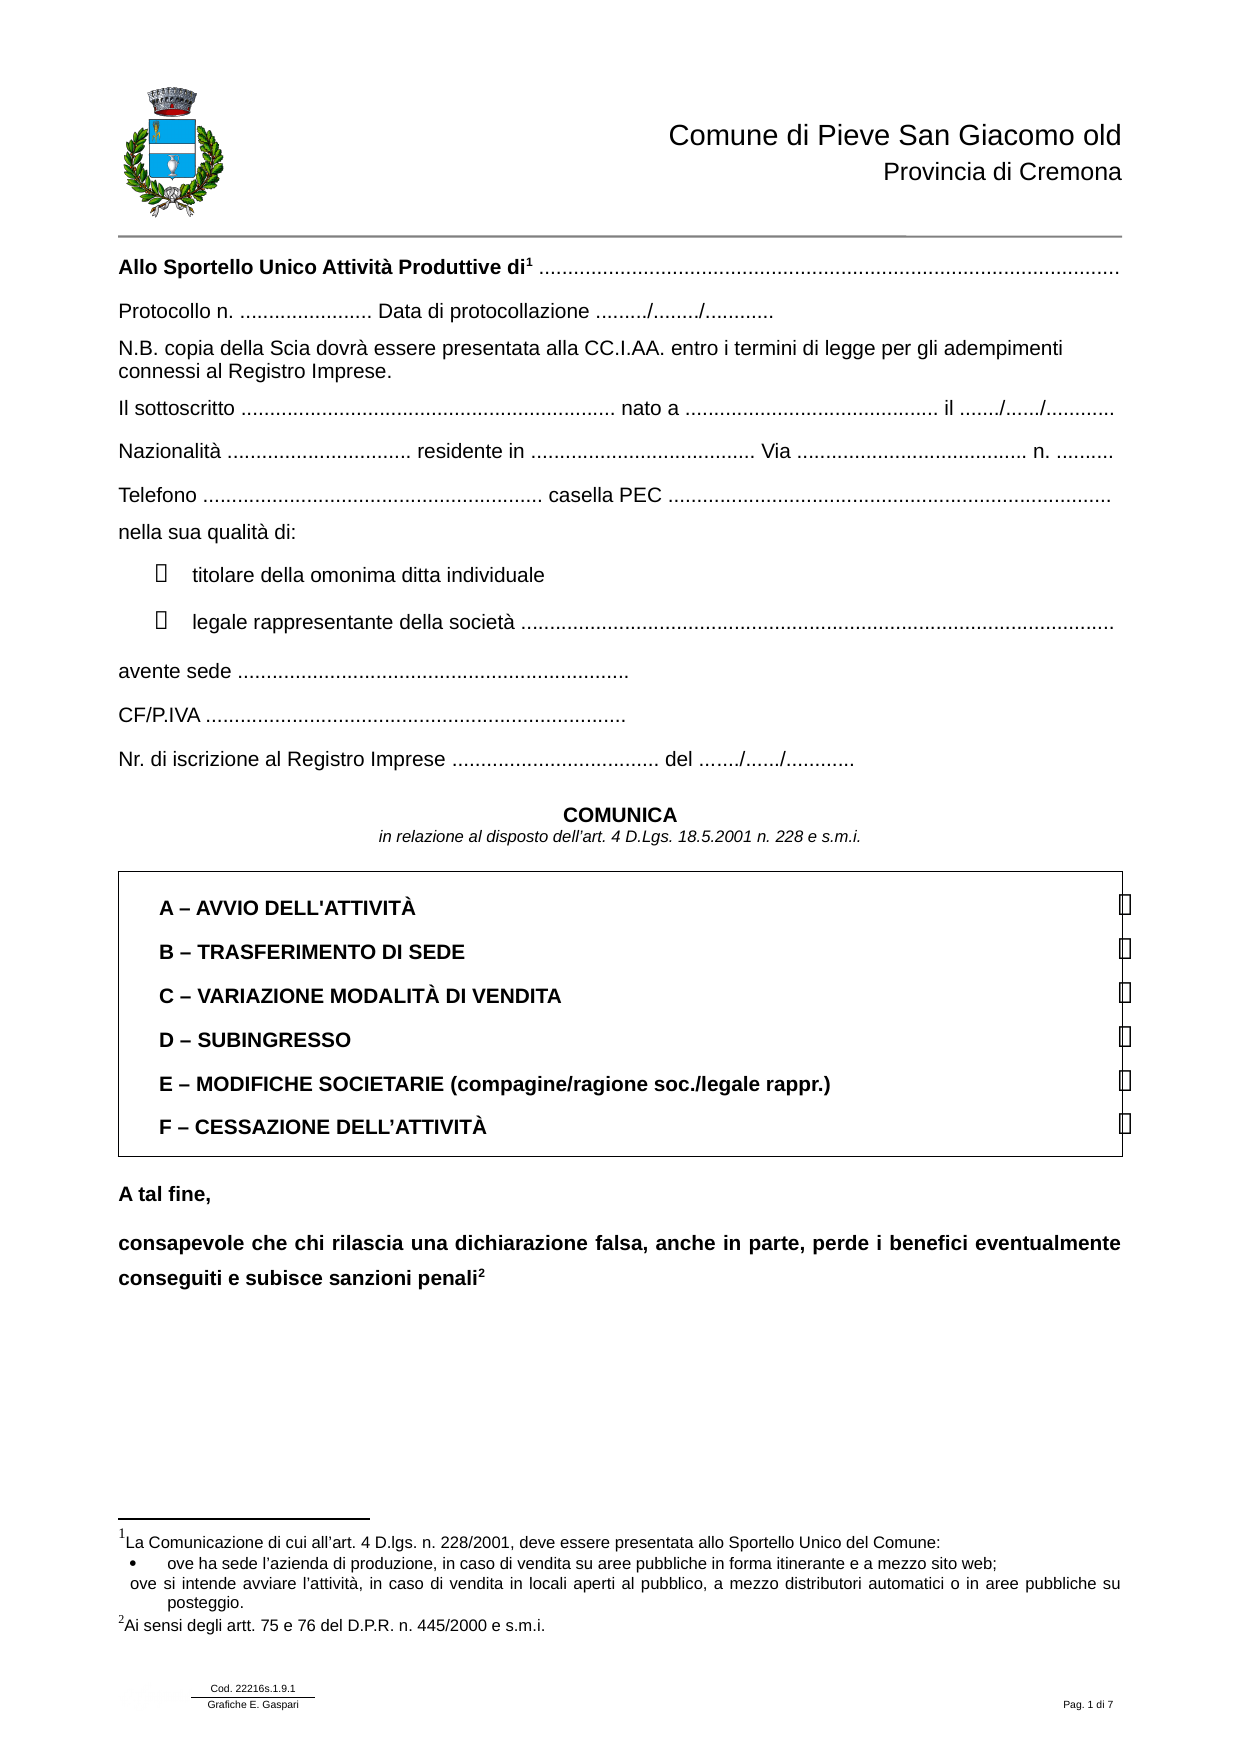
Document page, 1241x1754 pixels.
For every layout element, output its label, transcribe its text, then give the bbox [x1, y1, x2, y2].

text ove si intende avviare l’attività, in caso di vendita in locali aperti al pubblico, a mezzo distributori automatici o in aree pubbliche su posteggio. [130, 1573, 1122, 1612]
text  legale rappresentante della società ....................................................................................................... [153, 602, 1122, 637]
text CF/P.IVA ......................................................................... [118, 703, 1122, 727]
text La Comunicazione di cui all’art. 4 D.lgs. n. 228/2001, deve essere presentata allo Sportello Unico del Comune: [118, 1525, 1122, 1554]
text  titolare della omonima ditta individuale [153, 556, 1122, 590]
list ove ha sede l’azienda di produzione, in caso di vendita su aree pubbliche in forma itinerante e a mezzo sito web; [130, 1554, 1122, 1573]
text Comune di Pieve San Giacomo old [224, 118, 1122, 152]
text COMUNICA [118, 803, 1122, 827]
text N.B. copia della Scia dovrà essere presentata alla CC.I.AA. entro i termini di legge per gli adempimenti connessi al Registro Imprese. [118, 335, 1122, 383]
text Protocollo n. ....................... Data di protocollazione ........./......../............ [118, 299, 1122, 323]
text nella sua qualità di: [118, 519, 1122, 543]
text Ai sensi degli artt. 75 e 76 del D.P.R. n. 445/2000 e s.m.i. [118, 1612, 1122, 1636]
text Il sottoscritto ................................................................. nato a ............................................ il ......./....../............ [118, 396, 1122, 420]
text Nr. di iscrizione al Registro Imprese .................................... del ......./....../............ [118, 747, 1122, 771]
table_header A – AVVIO DELL'ATTIVITÀ  B – TRASFERIMENTO DI SEDE  C – VARIAZIONE MODALITÀ DI VENDITA  D – SUBINGRESSO  E – MODIFICHE SOCIETARIE (compagine/ragione soc./legale rappr.)  F – CESSAZIONE DELL’ATTIVITÀ  [119, 872, 1122, 1156]
text A tal fine, [118, 1182, 1122, 1206]
text Nazionalità ................................ residente in ....................................... Via ........................................ n. .......... [118, 439, 1122, 463]
picture [122, 87, 224, 219]
text consapevole che chi rilascia una dichiarazione falsa, anche in parte, perde i benefici eventualmente conseguiti e subisce sanzioni penali [118, 1230, 1122, 1290]
text in relazione al disposto dell’art. 4 D.Lgs. 18.5.2001 n. 228 e s.m.i. [118, 827, 1122, 846]
text Telefono ........................................................... casella PEC ............................................................................. [118, 483, 1122, 507]
text avente sede .................................................................... [118, 659, 1122, 683]
text Allo Sportello Unico Attività Produttive di [118, 255, 1122, 279]
text Provincia di Cremona [224, 157, 1122, 185]
